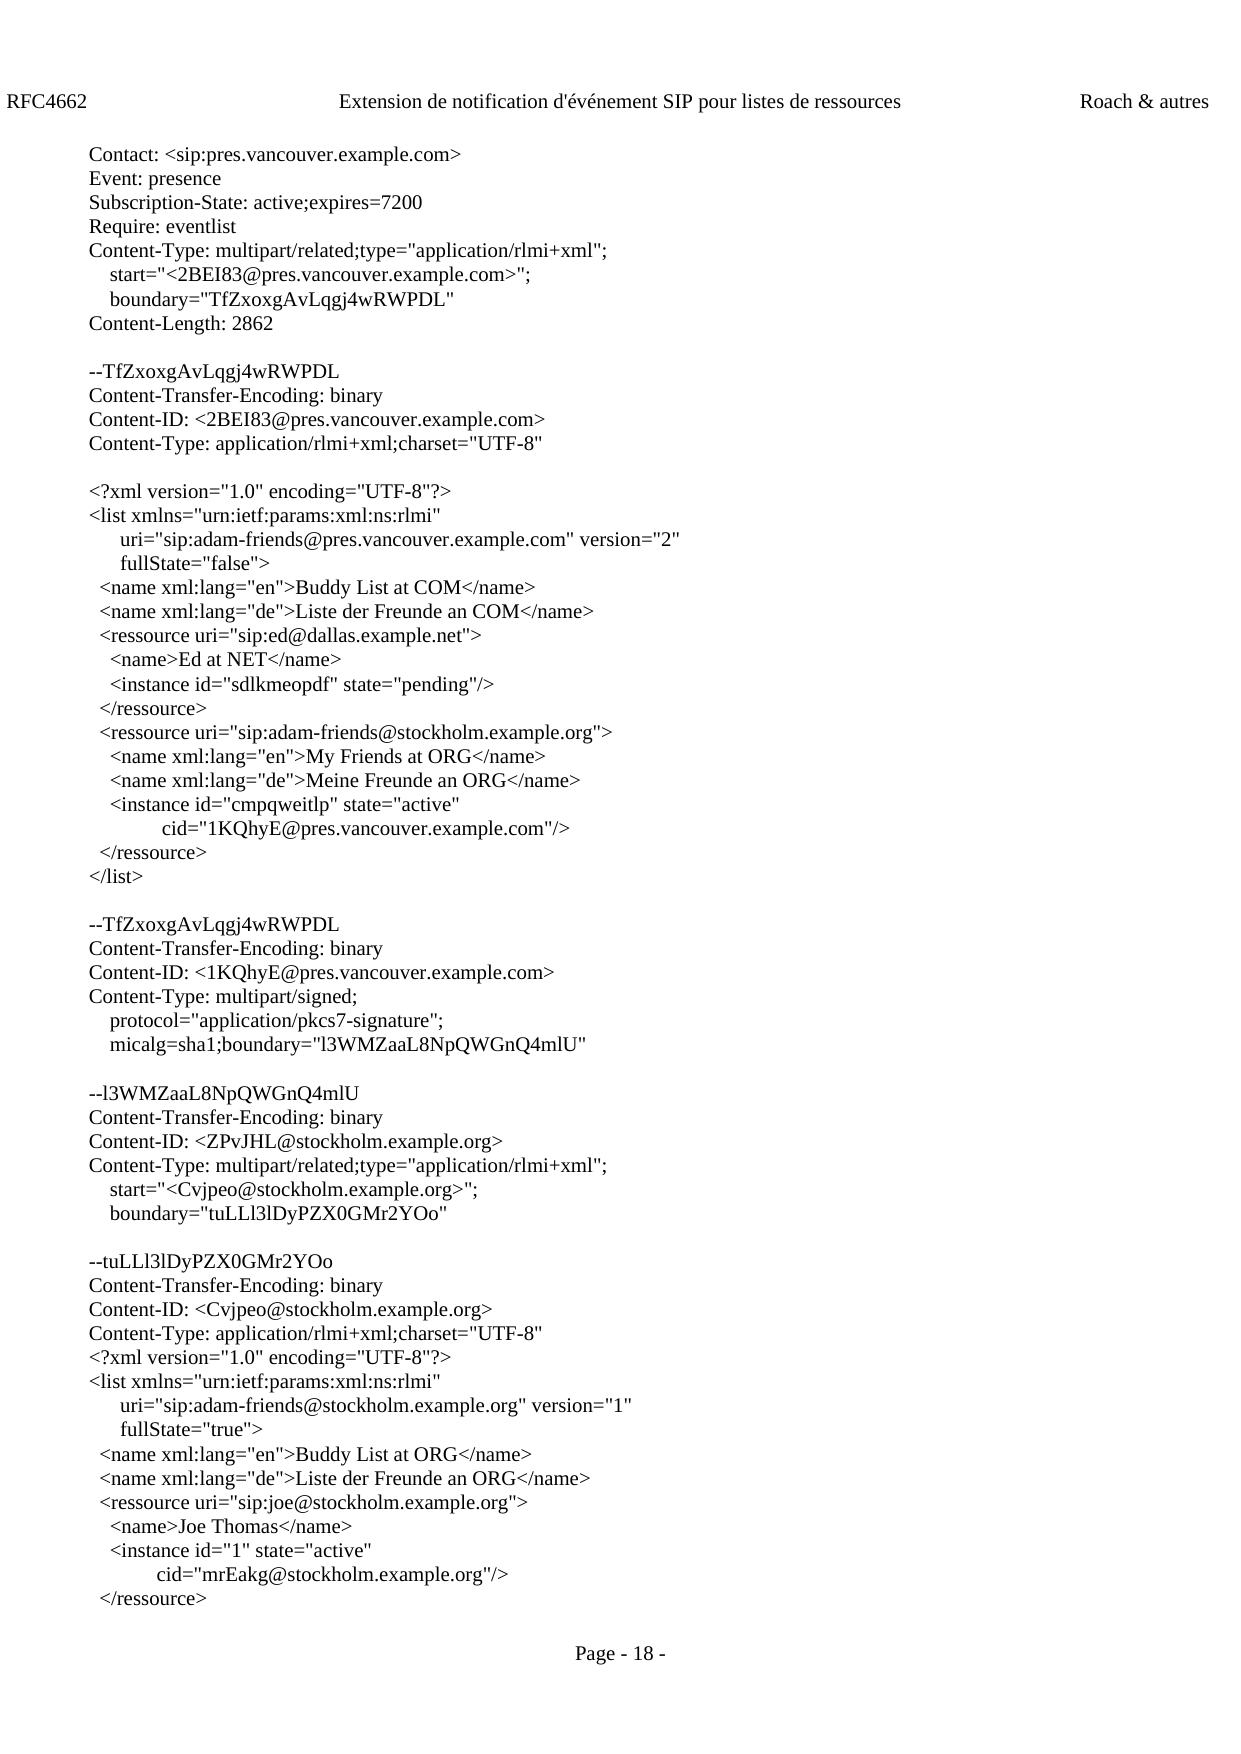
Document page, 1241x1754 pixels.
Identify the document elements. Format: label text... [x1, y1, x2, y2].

text Require: eventlist [89, 214, 1152, 238]
text <ressource uri="sip:adam-friends@stockholm.example.org"> [89, 719, 1152, 744]
text --l3WMZaaL8NpQWGnQ4mlU [89, 1081, 1152, 1104]
text <name xml:lang="de">Liste der Freunde an COM</name> [89, 599, 1152, 623]
text start="<2BEI83@pres.vancouver.example.com>"; [89, 262, 1152, 286]
text <instance id="1" state="active" [89, 1538, 1152, 1562]
text Content-ID: <1KQhyE@pres.vancouver.example.com> [89, 960, 1152, 984]
text boundary="tuLLl3lDyPZX0GMr2YOo" [89, 1201, 1152, 1225]
text Content-ID: <ZPvJHL@stockholm.example.org> [89, 1129, 1152, 1153]
text <?xml version="1.0" encoding="UTF-8"?> [89, 479, 1152, 503]
text fullState="true"> [89, 1417, 1152, 1441]
text </ressource> [89, 1586, 1152, 1610]
text Content-ID: <2BEI83@pres.vancouver.example.com> [89, 407, 1152, 431]
text Content-Transfer-Encoding: binary [89, 936, 1152, 960]
text cid="1KQhyE@pres.vancouver.example.com"/> [89, 816, 1152, 840]
text </ressource> [89, 696, 1152, 719]
text <name xml:lang="en">My Friends at ORG</name> [89, 744, 1152, 768]
text --TfZxoxgAvLqgj4wRWPDL [89, 359, 1152, 383]
text </ressource> [89, 840, 1152, 864]
text uri="sip:adam-friends@stockholm.example.org" version="1" [89, 1393, 1152, 1417]
text <instance id="cmpqweitlp" state="active" [89, 792, 1152, 816]
text <instance id="sdlkmeopdf" state="pending"/> [89, 671, 1152, 696]
text cid="mrEakg@stockholm.example.org"/> [89, 1562, 1152, 1586]
text <list xmlns="urn:ietf:params:xml:ns:rlmi" [89, 503, 1152, 527]
text <ressource uri="sip:ed@dallas.example.net"> [89, 623, 1152, 647]
text <name>Joe Thomas</name> [89, 1514, 1152, 1538]
text <list xmlns="urn:ietf:params:xml:ns:rlmi" [89, 1369, 1152, 1393]
text --tuLLl3lDyPZX0GMr2YOo [89, 1249, 1152, 1273]
text <name>Ed at NET</name> [89, 647, 1152, 671]
text Content-Transfer-Encoding: binary [89, 1273, 1152, 1297]
text Content-Type: application/rlmi+xml;charset="UTF-8" [89, 431, 1152, 455]
text <name xml:lang="de">Liste der Freunde an ORG</name> [89, 1466, 1152, 1489]
text Content-ID: <Cvjpeo@stockholm.example.org> [89, 1297, 1152, 1321]
text Content-Type: multipart/related;type="application/rlmi+xml"; [89, 1153, 1152, 1177]
text <name xml:lang="de">Meine Freunde an ORG</name> [89, 768, 1152, 792]
text Content-Length: 2862 [89, 311, 1152, 334]
text Content-Transfer-Encoding: binary [89, 383, 1152, 407]
text uri="sip:adam-friends@pres.vancouver.example.com" version="2" [89, 527, 1152, 551]
text boundary="TfZxoxgAvLqgj4wRWPDL" [89, 286, 1152, 311]
text Content-Type: multipart/related;type="application/rlmi+xml"; [89, 238, 1152, 262]
text Content-Type: application/rlmi+xml;charset="UTF-8" [89, 1321, 1152, 1345]
text Event: presence [89, 166, 1152, 190]
text Content-Transfer-Encoding: binary [89, 1104, 1152, 1129]
text Subscription-State: active;expires=7200 [89, 190, 1152, 214]
text <name xml:lang="en">Buddy List at COM</name> [89, 575, 1152, 599]
text micalg=sha1;boundary="l3WMZaaL8NpQWGnQ4mlU" [89, 1032, 1152, 1056]
text <name xml:lang="en">Buddy List at ORG</name> [89, 1441, 1152, 1466]
text </list> [89, 864, 1152, 888]
text fullState="false"> [89, 551, 1152, 575]
text protocol="application/pkcs7-signature"; [89, 1008, 1152, 1032]
text --TfZxoxgAvLqgj4wRWPDL [89, 912, 1152, 936]
text Content-Type: multipart/signed; [89, 984, 1152, 1008]
text start="<Cvjpeo@stockholm.example.org>"; [89, 1177, 1152, 1201]
text <ressource uri="sip:joe@stockholm.example.org"> [89, 1489, 1152, 1514]
text Contact: <sip:pres.vancouver.example.com> [89, 142, 1152, 166]
text <?xml version="1.0" encoding="UTF-8"?> [89, 1345, 1152, 1369]
